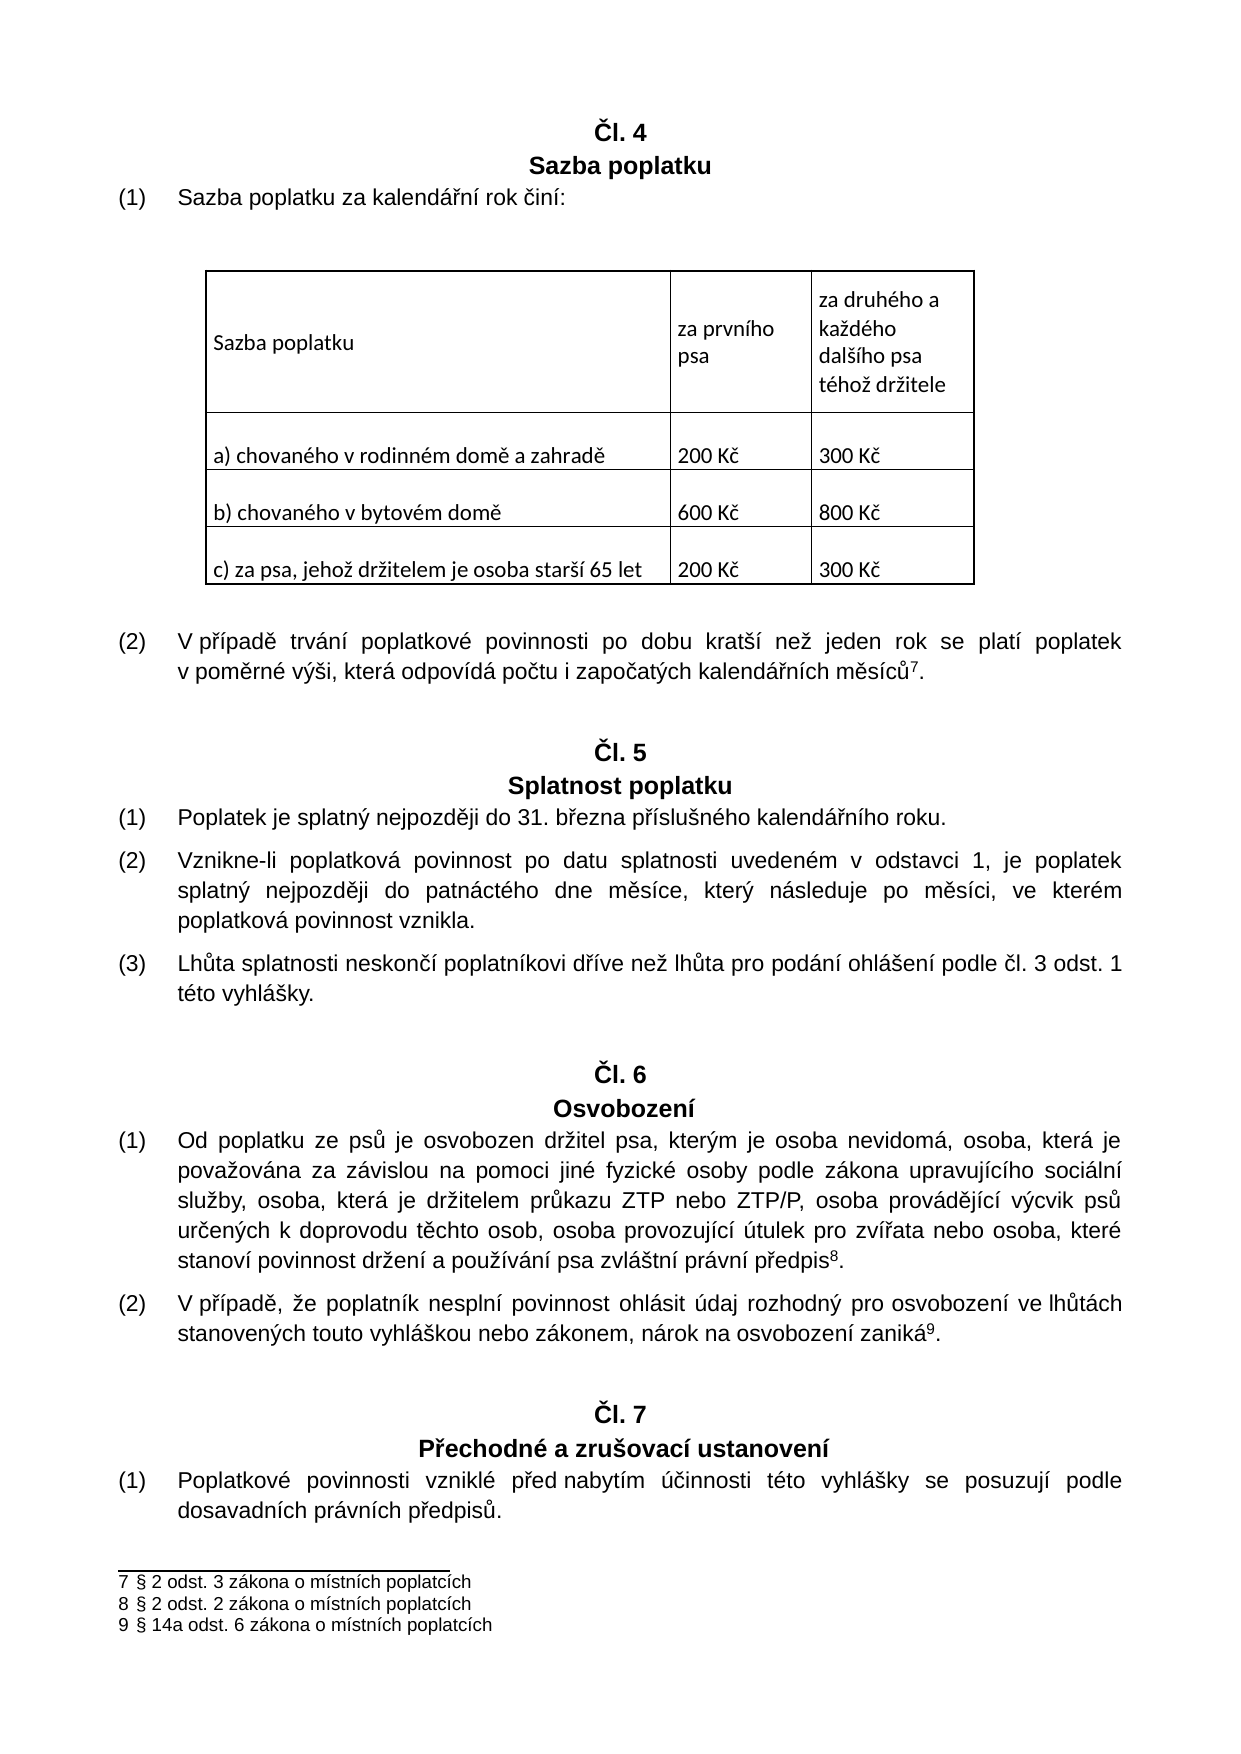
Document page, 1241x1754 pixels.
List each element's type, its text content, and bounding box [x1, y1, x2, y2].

list Poplatek je splatný nejpozději do 31. března příslušného kalendářního roku. [118, 804, 1122, 831]
table_cell 300 Kč [812, 413, 973, 469]
list V případě trvání poplatkové povinnosti po dobu kratší než jeden rok se platí poplatek v poměrné výši, která odpovídá počtu i započatých kalendářních měsíců. [118, 628, 1122, 684]
table_cell 200 Kč [671, 413, 811, 469]
subtitle Čl. 4 Sazba poplatku [118, 118, 1122, 180]
table_header Sazba poplatku [207, 272, 670, 412]
subtitle Čl. 7 Přechodné a zrušovací ustanovení [118, 1401, 1122, 1462]
table_cell 300 Kč [812, 527, 973, 583]
table_cell c) za psa, jehož držitelem je osoba starší 65 let [207, 527, 670, 583]
table_header za prvního psa [671, 272, 811, 412]
list § 2 odst. 2 zákona o místních poplatcích [118, 1592, 1122, 1614]
table_cell a) chovaného v rodinném domě a zahradě [207, 413, 670, 469]
list § 2 odst. 3 zákona o místních poplatcích [118, 1571, 1122, 1592]
subtitle Čl. 5 Splatnost poplatku [118, 738, 1122, 800]
table_cell b) chovaného v bytovém domě [207, 470, 670, 526]
list Od poplatku ze psů je osvobozen držitel psa, kterým je osoba nevidomá, osoba, která je považována za závislou na pomoci jiné fyzické osoby podle zákona upravujícího sociální služby, osoba, která je držitelem průkazu ZTP nebo ZTP/P, osoba provádějící výcvik psů určených k doprovodu těchto osob, osoba provozující útulek pro zvířata nebo osoba, které stanoví povinnost držení a používání psa zvláštní právní předpis. [118, 1127, 1122, 1274]
list Lhůta splatnosti neskončí poplatníkovi dříve než lhůta pro podání ohlášení podle čl. 3 odst. 1 této vyhlášky. [118, 950, 1122, 1007]
list § 14a odst. 6 zákona o místních poplatcích [118, 1614, 1122, 1635]
list Poplatkové povinnosti vzniklé před nabytím účinnosti této vyhlášky se posuzují podle dosavadních právních předpisů. [118, 1467, 1122, 1523]
subtitle Čl. 6 Osvobození [118, 1061, 1122, 1122]
list Sazba poplatku za kalendářní rok činí: [118, 184, 1122, 211]
table_cell 600 Kč [671, 470, 811, 526]
table_cell 200 Kč [671, 527, 811, 583]
list V případě, že poplatník nesplní povinnost ohlásit údaj rozhodný pro osvobození ve lhůtách stanovených touto vyhláškou nebo zákonem, nárok na osvobození zaniká. [118, 1290, 1122, 1347]
table_cell 800 Kč [812, 470, 973, 526]
table_header za druhého a každého dalšího psa téhož držitele [812, 272, 973, 412]
list Vznikne-li poplatková povinnost po datu splatnosti uvedeném v odstavci 1, je poplatek splatný nejpozději do patnáctého dne měsíce, který následuje po měsíci, ve kterém poplatková povinnost vznikla. [118, 847, 1122, 934]
